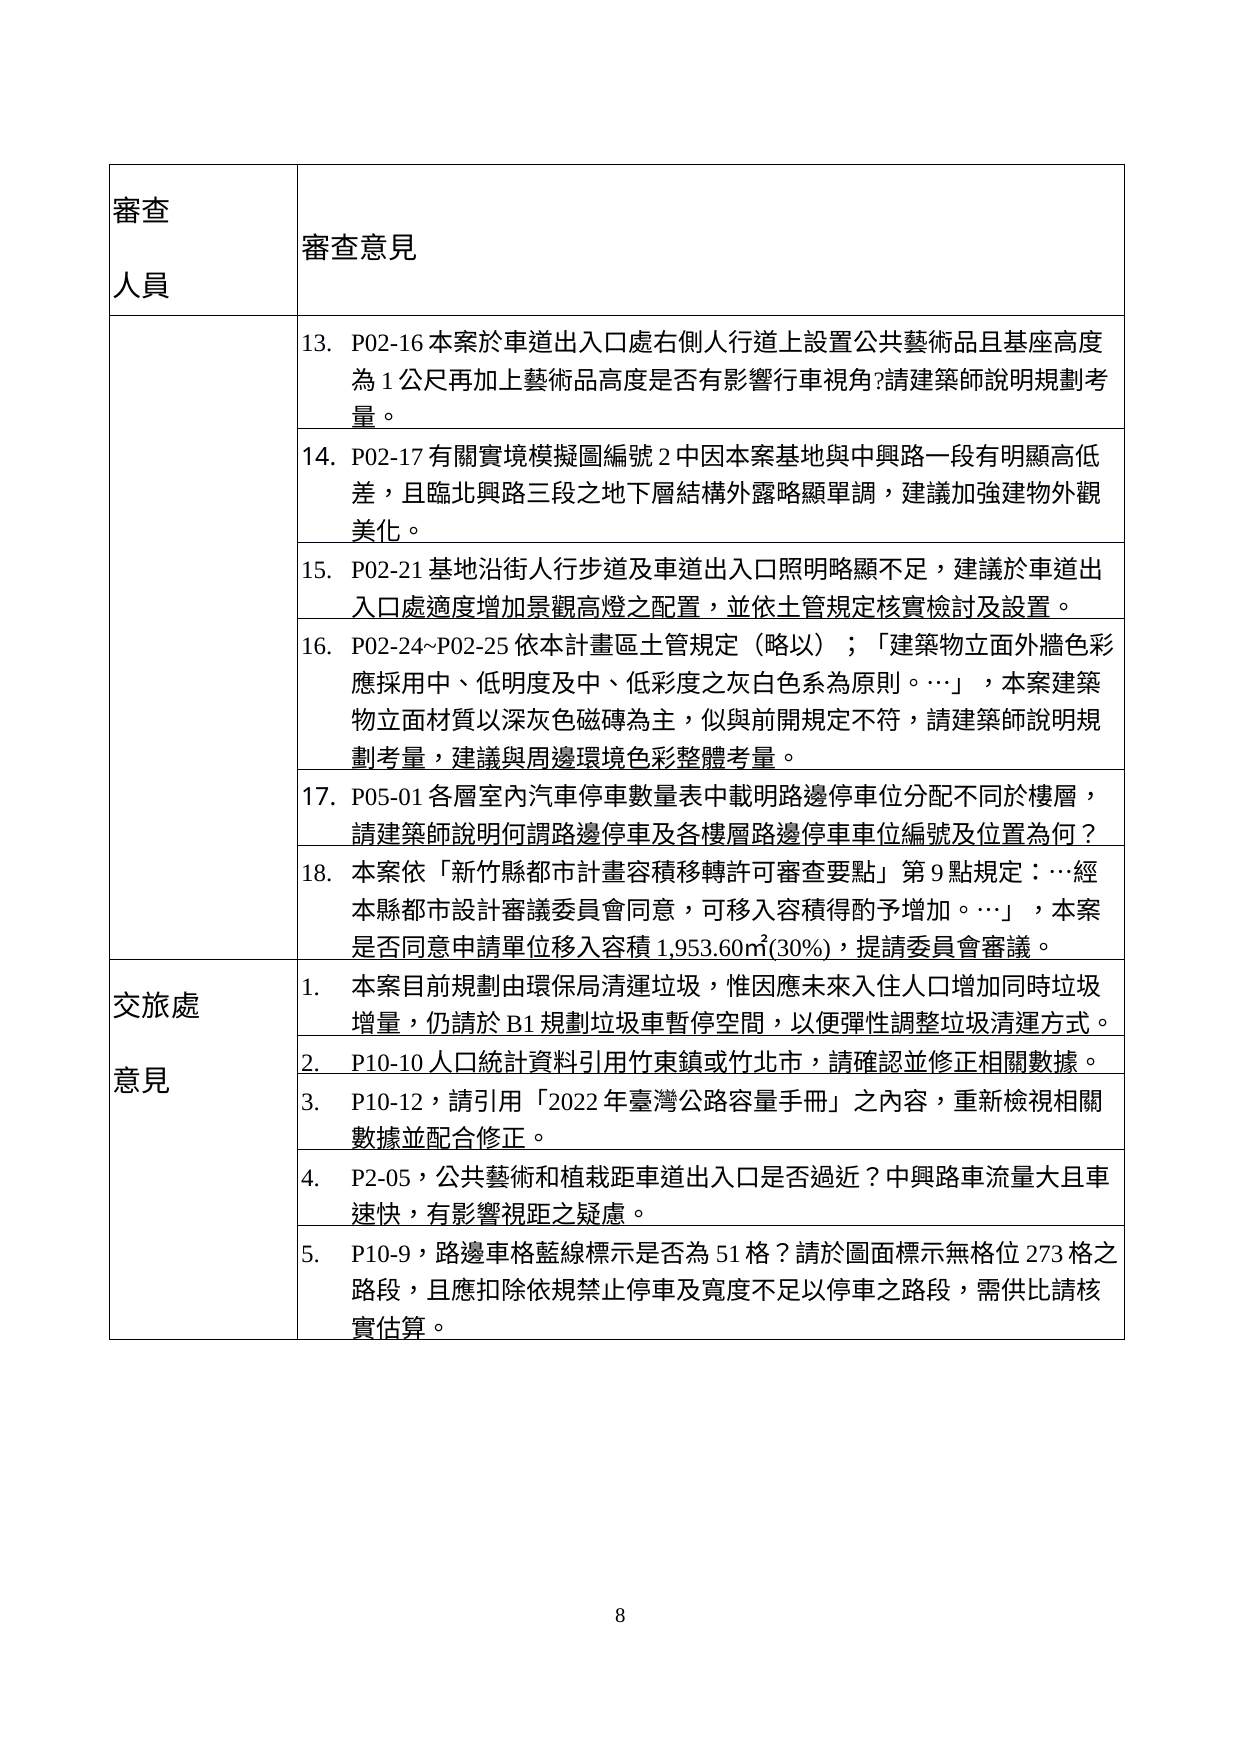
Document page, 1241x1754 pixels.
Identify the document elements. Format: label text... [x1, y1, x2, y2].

table_cell 本案依「新竹縣都市計畫容積移轉許可審查要點」第9點規定：…經本縣都市設計審議委員會同意，可移入容積得酌予增加。…」，本案是否同意申請單位移入容積1,953.60㎡(30%)，提請委員會審議。 [298, 846, 1124, 958]
table_cell P02-21基地沿街人行步道及車道出入口照明略顯不足，建議於車道出入口處適度增加景觀高燈之配置，並依土管規定核實檢討及設置。 [298, 543, 1124, 618]
table_cell P10-10人口統計資料引用竹東鎮或竹北市，請確認並修正相關數據。 [298, 1036, 1124, 1073]
table_cell P2-05，公共藝術和植栽距車道出入口是否過近？中興路車流量大且車速快，有影響視距之疑慮。 [298, 1150, 1124, 1225]
table_cell 本案目前規劃由環保局清運垃圾，惟因應未來入住人口增加同時垃圾增量，仍請於B1規劃垃圾車暫停空間，以便彈性調整垃圾清運方式。 [298, 960, 1124, 1034]
table_cell 交旅處 意見 [110, 960, 297, 1339]
table_cell P05-01各層室內汽車停車數量表中載明路邊停車位分配不同於樓層，請建築師說明何謂路邊停車及各樓層路邊停車車位編號及位置為何？ [298, 770, 1124, 845]
table_cell P02-17有關實境模擬圖編號2中因本案基地與中興路一段有明顯高低差，且臨北興路三段之地下層結構外露略顯單調，建議加強建物外觀美化。 [298, 429, 1124, 542]
table_header 審查 人員 [110, 165, 297, 315]
table_cell [110, 316, 297, 958]
table_cell P02-16本案於車道出入口處右側人行道上設置公共藝術品且基座高度為1公尺再加上藝術品高度是否有影響行車視角?請建築師說明規劃考量。 [298, 316, 1124, 428]
table_cell P10-12，請引用「2022年臺灣公路容量手冊」之內容，重新檢視相關數據並配合修正。 [298, 1074, 1124, 1149]
table_header 審查意見 [298, 165, 1124, 315]
table_cell P10-9，路邊車格藍線標示是否為51格？請於圖面標示無格位273格之路段，且應扣除依規禁止停車及寬度不足以停車之路段，需供比請核實估算。 [298, 1226, 1124, 1339]
table_cell P02-24~P02-25依本計畫區土管規定（略以）；「建築物立面外牆色彩應採用中、低明度及中、低彩度之灰白色系為原則。…」，本案建築物立面材質以深灰色磁磚為主，似與前開規定不符，請建築師說明規劃考量，建議與周邊環境色彩整體考量。 [298, 619, 1124, 769]
